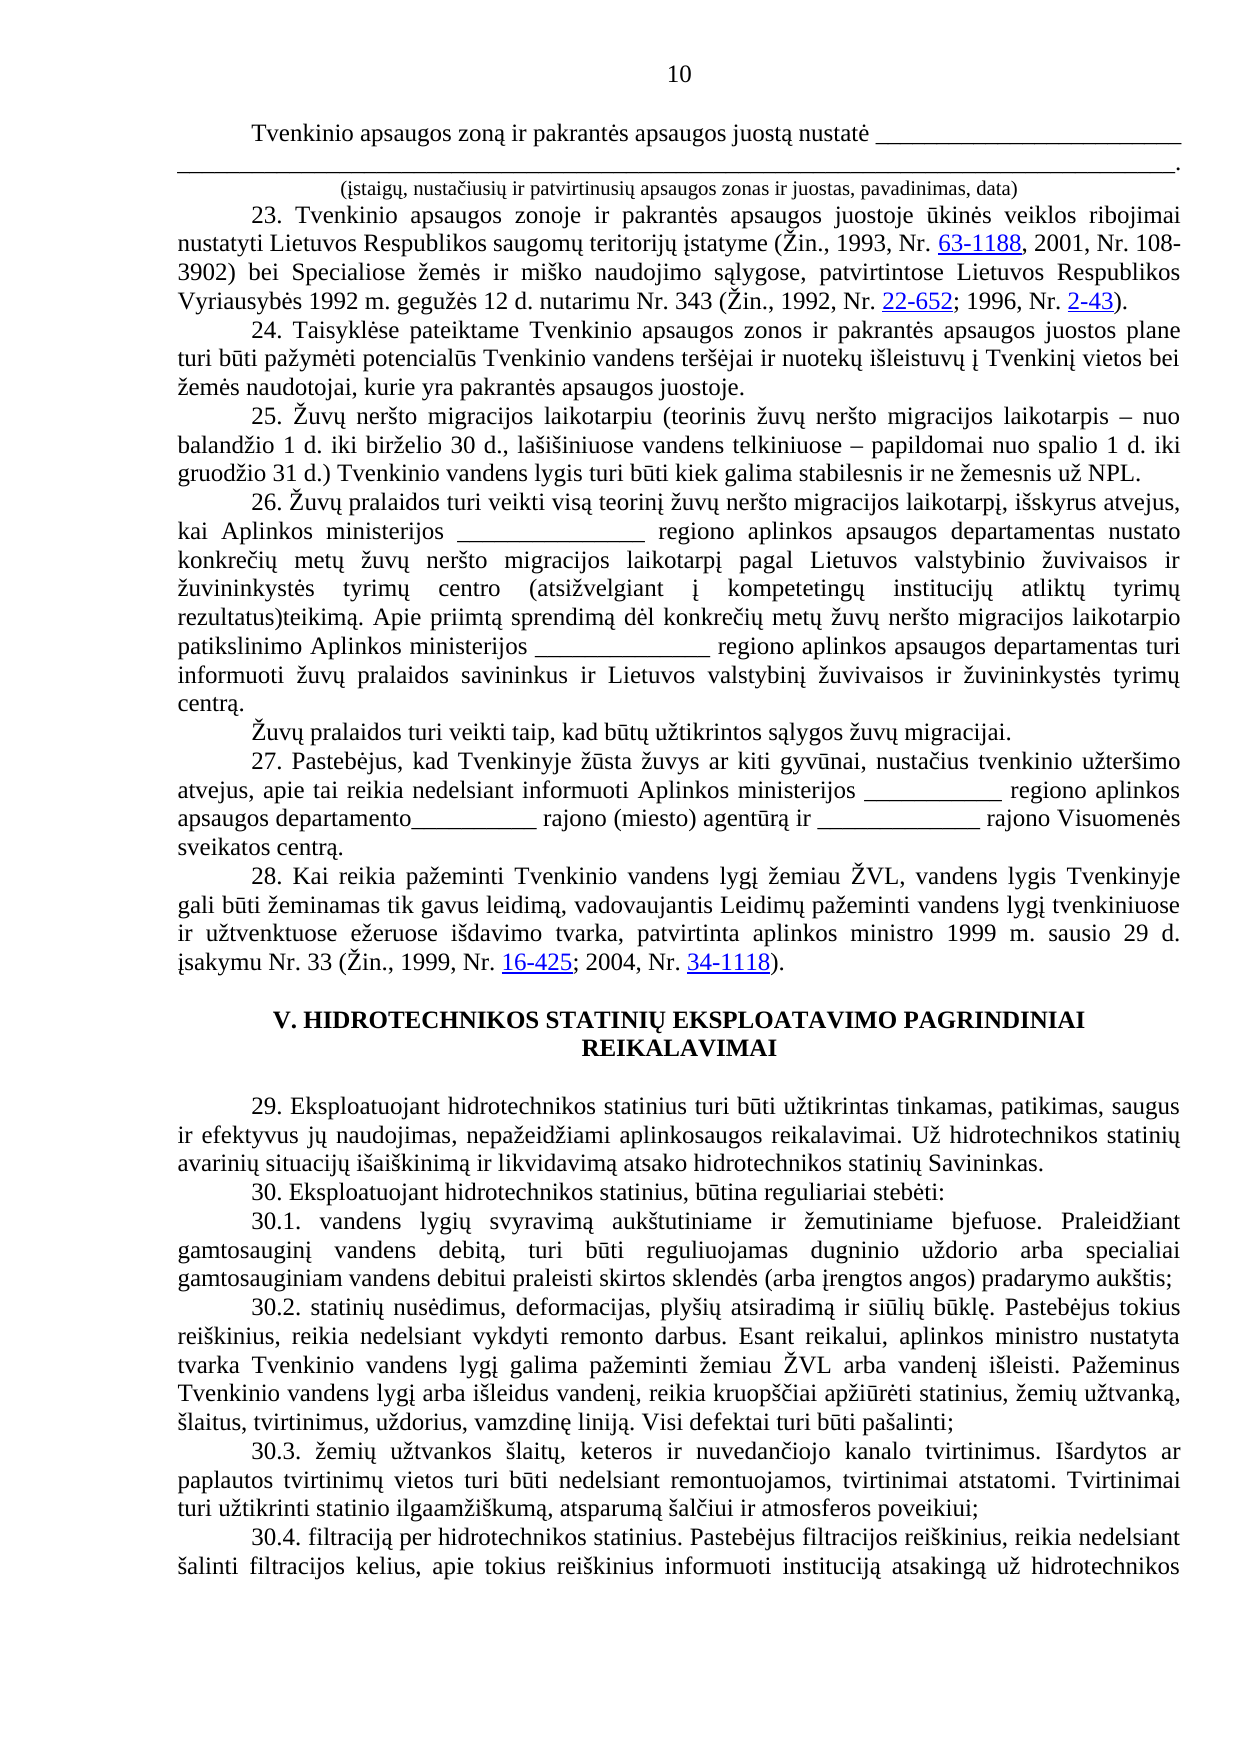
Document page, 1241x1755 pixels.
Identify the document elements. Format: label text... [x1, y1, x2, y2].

text 25. Žuvų neršto migracijos laikotarpiu (teorinis žuvų neršto migracijos laikotarpis – nuo balandžio 1 d. iki birželio 30 d., lašišiniuose vandens telkiniuose – papildomai nuo spalio 1 d. iki gruodžio 31 d.) Tvenkinio vandens lygis turi būti kiek galima stabilesnis ir ne žemesnis už NPL. [177, 401, 1181, 487]
text V. HIDROtechnikos statinių EKSPLOATAVIMO PAGRINDINIAI REIKALAVIMAI [177, 1005, 1181, 1062]
text Žuvų pralaidos turi veikti taip, kad būtų užtikrintos sąlygos žuvų migracijai. [177, 717, 1181, 746]
text 30.2. statinių nusėdimus, deformacijas, plyšių atsiradimą ir siūlių būklę. Pastebėjus tokius reiškinius, reikia nedelsiant vykdyti remonto darbus. Esant reikalui, aplinkos ministro nustatyta tvarka Tvenkinio vandens lygį galima pažeminti žemiau ŽVL arba vandenį išleisti. Pažeminus Tvenkinio vandens lygį arba išleidus vandenį, reikia kruopščiai apžiūrėti statinius, žemių užtvanką, šlaitus, tvirtinimus, uždorius, vamzdinę liniją. Visi defektai turi būti pašalinti; [177, 1292, 1181, 1436]
text 27. Pastebėjus, kad Tvenkinyje žūsta žuvys ar kiti gyvūnai, nustačius tvenkinio užteršimo atvejus, apie tai reikia nedelsiant informuoti Aplinkos ministerijos ___________ regiono aplinkos apsaugos departamento__________ rajono (miesto) agentūrą ir _____________ rajono Visuomenės sveikatos centrą. [177, 746, 1181, 861]
text 30. Eksploatuojant hidrotechnikos statinius, būtina reguliariai stebėti: [177, 1177, 1181, 1206]
text 29. Eksploatuojant hidrotechnikos statinius turi būti užtikrintas tinkamas, patikimas, saugus ir efektyvus jų naudojimas, nepažeidžiami aplinkosaugos reikalavimai. Už hidrotechnikos statinių avarinių situacijų išaiškinimą ir likvidavimą atsako hidrotechnikos statinių Savininkas. [177, 1091, 1181, 1177]
text Tvenkinio apsaugos zoną ir pakrantės apsaugos juostą nustatė [177, 118, 1181, 147]
text 30.3. žemių užtvankos šlaitų, keteros ir nuvedančiojo kanalo tvirtinimus. Išardytos ar paplautos tvirtinimų vietos turi būti nedelsiant remontuojamos, tvirtinimai atstatomi. Tvirtinimai turi užtikrinti statinio ilgaamžiškumą, atsparumą šalčiui ir atmosferos poveikiui; [177, 1436, 1181, 1522]
text 24. Taisyklėse pateiktame Tvenkinio apsaugos zonos ir pakrantės apsaugos juostos plane turi būti pažymėti potencialūs Tvenkinio vandens teršėjai ir nuotekų išleistuvų į Tvenkinį vietos bei žemės naudotojai, kurie yra pakrantės apsaugos juostoje. [177, 315, 1181, 401]
text 30.1. vandens lygių svyravimą aukštutiniame ir žemutiniame bjefuose. Praleidžiant gamtosauginį vandens debitą, turi būti reguliuojamas dugninio uždorio arba specialiai gamtosauginiam vandens debitui praleisti skirtos sklendės (arba įrengtos angos) pradarymo aukštis; [177, 1206, 1181, 1292]
text 23. Tvenkinio apsaugos zonoje ir pakrantės apsaugos juostoje ūkinės veiklos ribojimai nustatyti Lietuvos Respublikos saugomų teritorijų įstatyme (Žin., 1993, Nr. 63-1188, 2001, Nr. 108-3902) bei Specialiose žemės ir miško naudojimo sąlygose, patvirtintose Lietuvos Respublikos Vyriausybės 1992 m. gegužės 12 d. nutarimu Nr. 343 (Žin., 1992, Nr. 22-652; 1996, Nr. 2-43). [177, 200, 1181, 315]
text 28. Kai reikia pažeminti Tvenkinio vandens lygį žemiau ŽVL, vandens lygis Tvenkinyje gali būti žeminamas tik gavus leidimą, vadovaujantis Leidimų pažeminti vandens lygį tvenkiniuose ir užtvenktuose ežeruose išdavimo tvarka, patvirtinta aplinkos ministro 1999 m. sausio 29 d. įsakymu Nr. 33 (Žin., 1999, Nr. 16-425; 2004, Nr. 34-1118). [177, 861, 1181, 976]
text (įstaigų, nustačiusių ir patvirtinusių apsaugos zonas ir juostas, pavadinimas, data) [177, 176, 1181, 200]
text 26. Žuvų pralaidos turi veikti visą teorinį žuvų neršto migracijos laikotarpį, išskyrus atvejus, kai Aplinkos ministerijos _______________ regiono aplinkos apsaugos departamentas nustato konkrečių metų žuvų neršto migracijos laikotarpį pagal Lietuvos valstybinio žuvivaisos ir žuvininkystės tyrimų centro (atsižvelgiant į kompetetingų institucijų atliktų tyrimų rezultatus)teikimą. Apie priimtą sprendimą dėl konkrečių metų žuvų neršto migracijos laikotarpio patikslinimo Aplinkos ministerijos ______________ regiono aplinkos apsaugos departamentas turi informuoti žuvų pralaidos savininkus ir Lietuvos valstybinį žuvivaisos ir žuvininkystės tyrimų centrą. [177, 487, 1181, 717]
text 30.4. filtraciją per hidrotechnikos statinius. Pastebėjus filtracijos reiškinius, reikia nedelsiant šalinti filtracijos kelius, apie tokius reiškinius informuoti instituciją atsakingą už hidrotechnikos [177, 1522, 1181, 1580]
text . [177, 147, 1181, 176]
